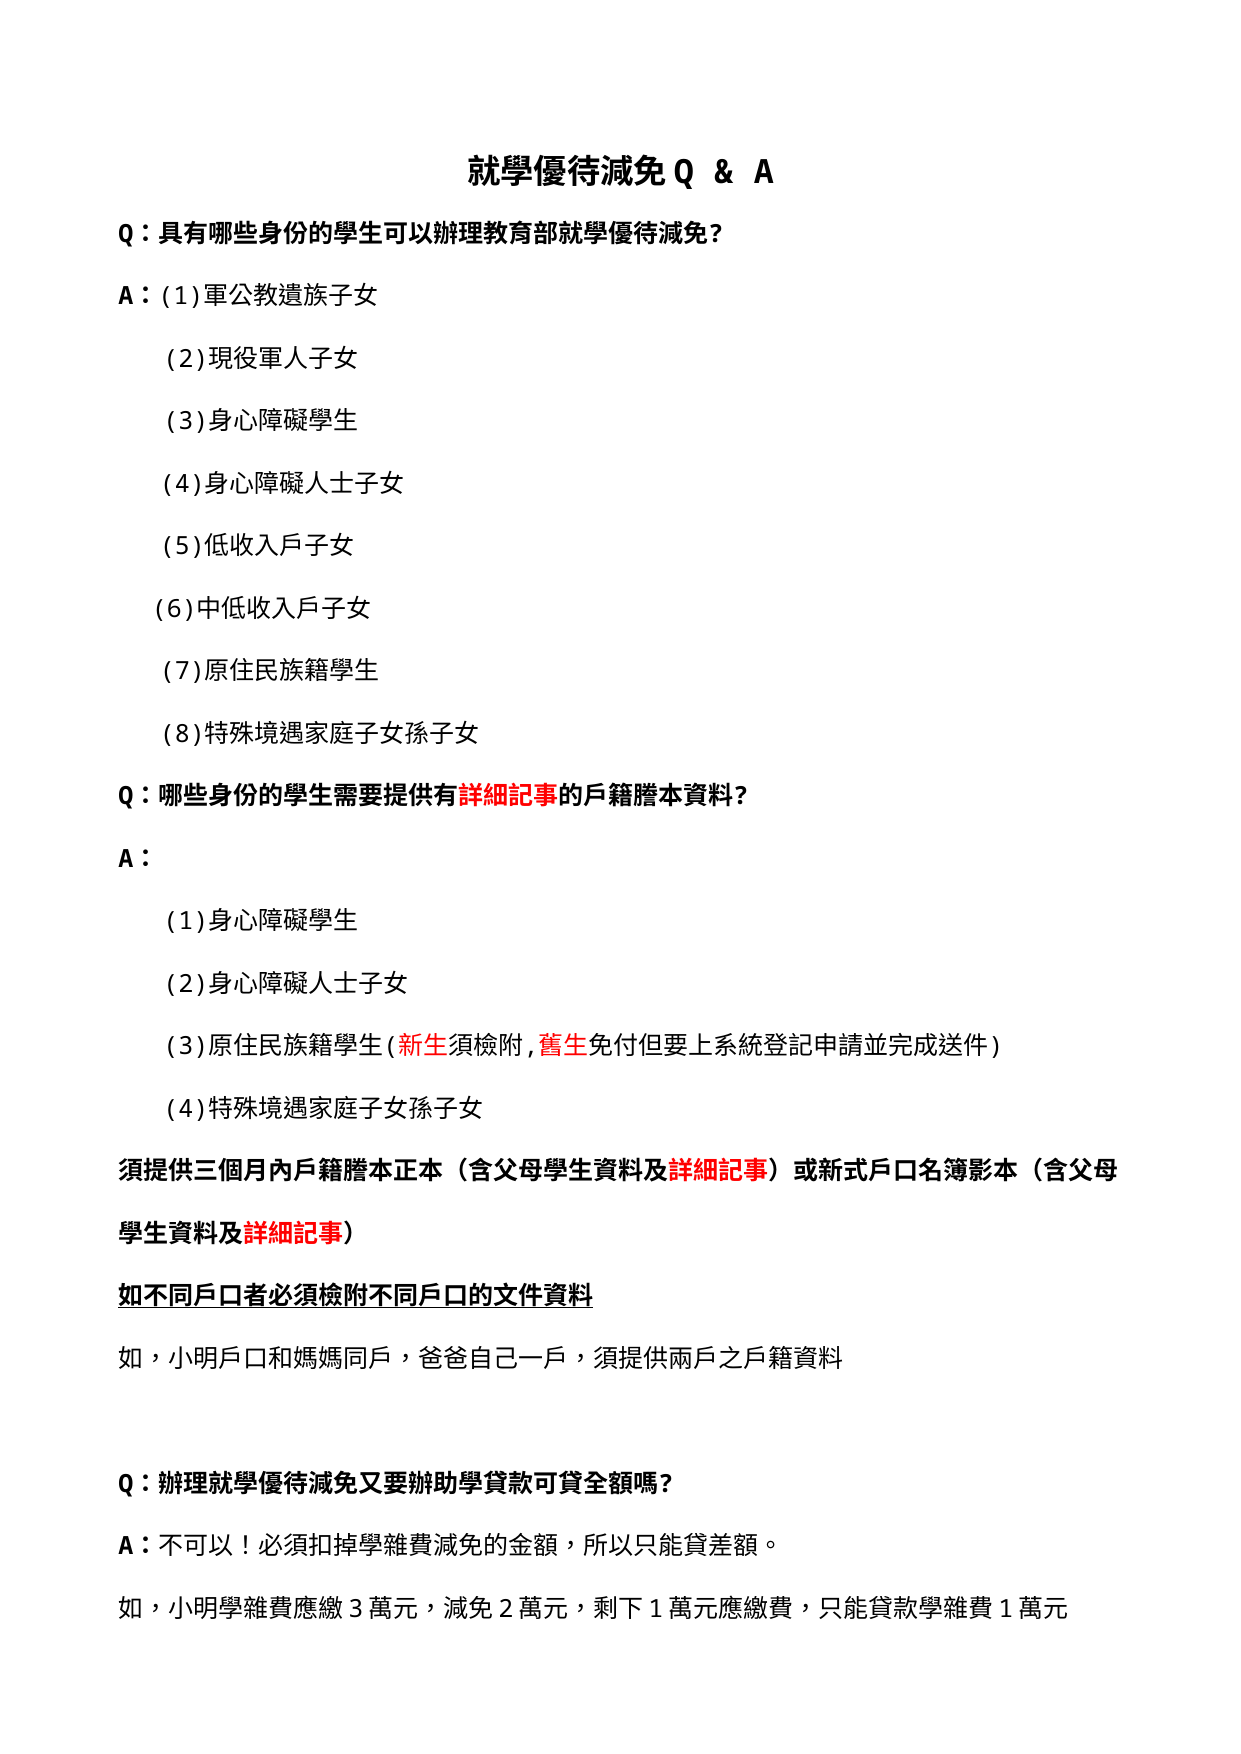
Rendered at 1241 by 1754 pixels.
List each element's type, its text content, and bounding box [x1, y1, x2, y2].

text A：(1)軍公教遺族子女 [118, 252, 1122, 314]
text (6)中低收入戶子女 [118, 564, 1122, 627]
text Q：具有哪些身份的學生可以辦理教育部就學優待減免? [118, 189, 1122, 252]
text (1)身心障礙學生 [118, 877, 1122, 939]
text 如，小明學雜費應繳3萬元，減免2萬元，剩下1萬元應繳費，只能貸款學雜費1萬元 [118, 1564, 1122, 1627]
text (2)身心障礙人士子女 [118, 939, 1122, 1002]
text 就學優待減免Q & A [118, 127, 1122, 189]
text (4)特殊境遇家庭子女孫子女 [118, 1064, 1122, 1127]
text (3)原住民族籍學生(新生須檢附,舊生免付但要上系統登記申請並完成送件) [118, 1002, 1122, 1064]
text Q：辦理就學優待減免又要辦助學貸款可貸全額嗎? [118, 1439, 1122, 1502]
text (2)現役軍人子女 [118, 314, 1122, 377]
text 如，小明戶口和媽媽同戶，爸爸自己一戶，須提供兩戶之戶籍資料 [118, 1314, 1122, 1377]
text (8)特殊境遇家庭子女孫子女 [118, 689, 1122, 752]
text (3)身心障礙學生 [118, 377, 1122, 439]
text (7)原住民族籍學生 [118, 627, 1122, 689]
text 如不同戶口者必須檢附不同戶口的文件資料 [118, 1252, 1122, 1314]
text A：不可以！必須扣掉學雜費減免的金額，所以只能貸差額。 [118, 1502, 1122, 1564]
text A： [118, 814, 1122, 877]
text Q：哪些身份的學生需要提供有詳細記事的戶籍謄本資料? [118, 752, 1122, 814]
text 須提供三個月內戶籍謄本正本（含父母學生資料及詳細記事）或新式戶口名簿影本（含父母學生資料及詳細記事） [118, 1127, 1122, 1252]
text (4)身心障礙人士子女 [118, 439, 1122, 502]
text (5)低收入戶子女 [118, 502, 1122, 564]
